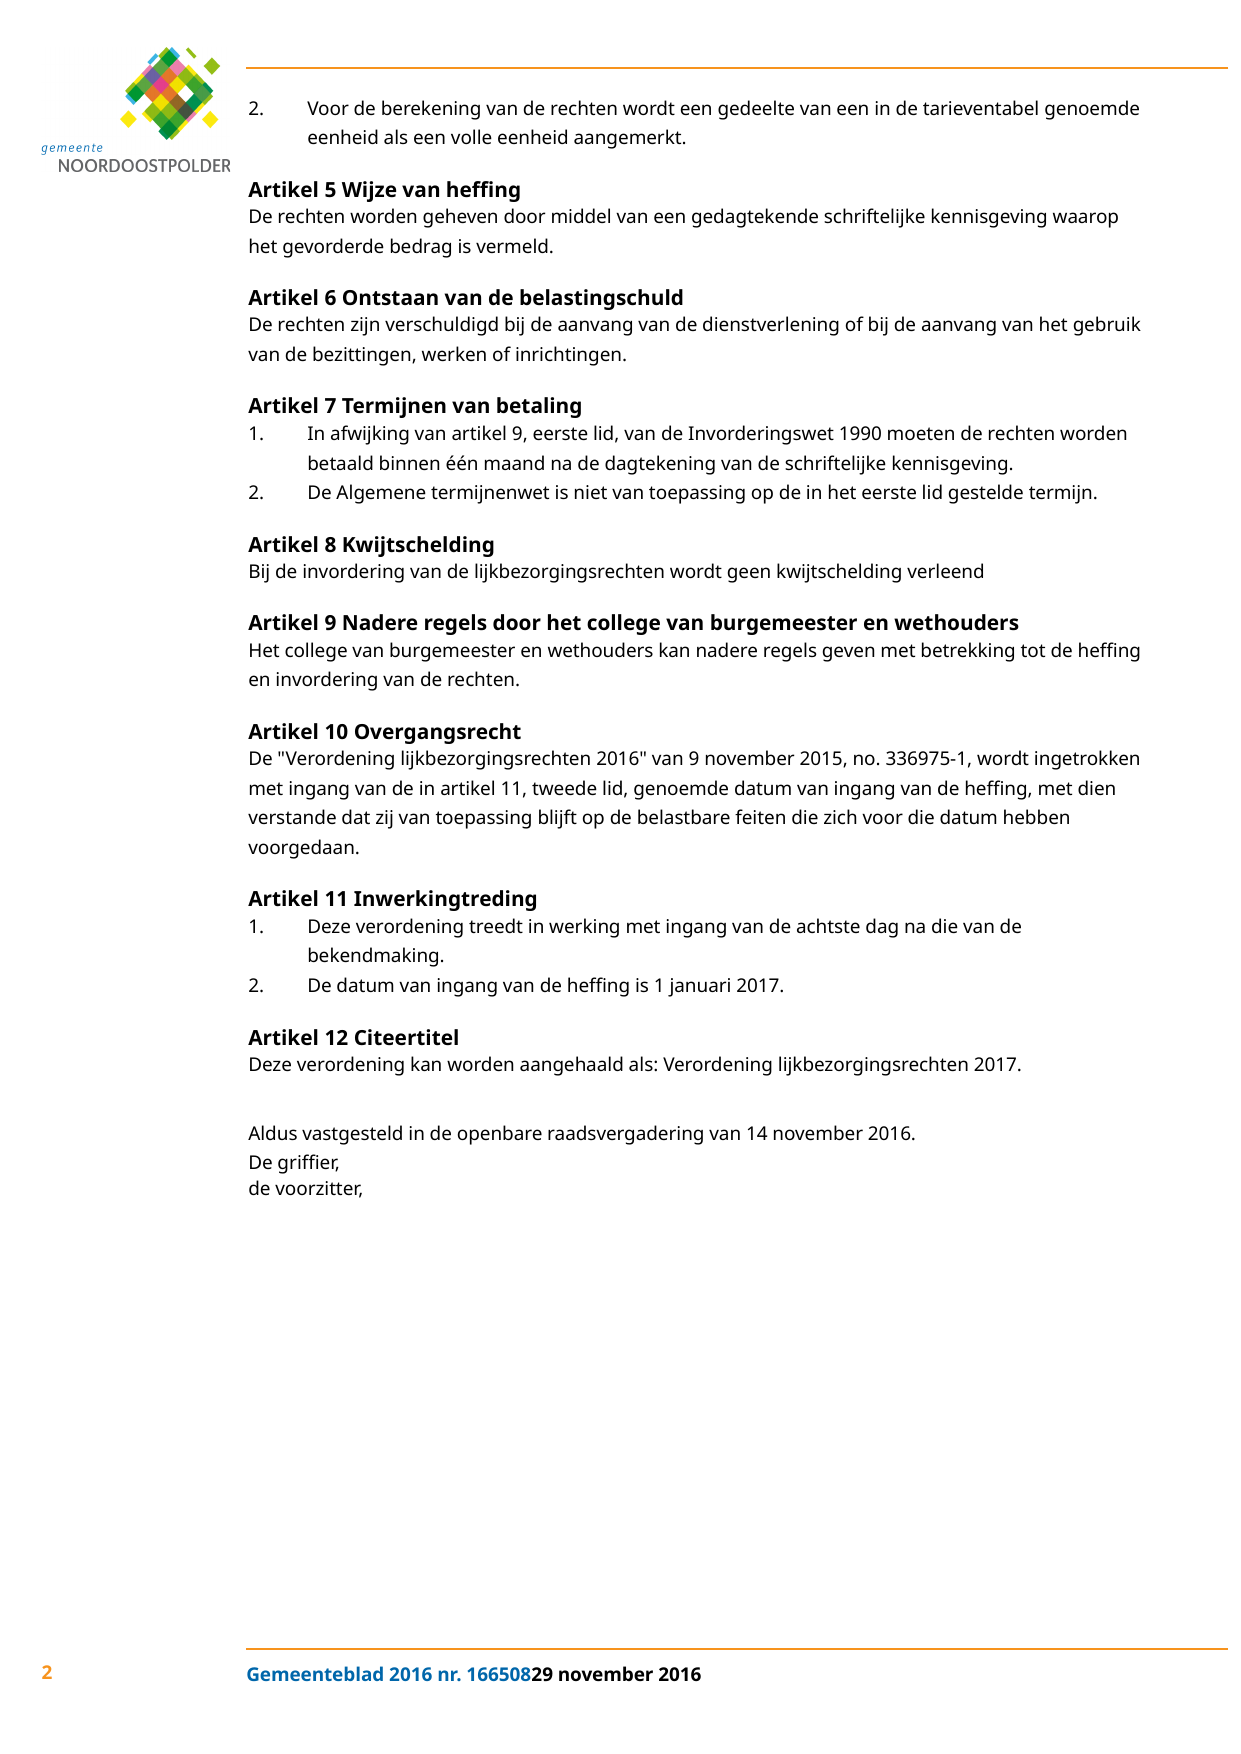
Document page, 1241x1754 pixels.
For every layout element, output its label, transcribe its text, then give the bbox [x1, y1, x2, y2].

text Artikel 8 Kwijtschelding [248, 530, 1152, 558]
text Bij de invordering van de lijkbezorgingsrechten wordt geen kwijtschelding verleend [248, 558, 1152, 584]
list De datum van ingang van de heffing is 1 januari 2017. [248, 972, 1152, 998]
list Deze verordening treedt in werking met ingang van de achtste dag na die van de bekendmaking. [248, 913, 1152, 968]
text De griffier, [248, 1149, 1152, 1175]
text Artikel 5 Wijze van heffing [248, 175, 1152, 203]
picture [41, 47, 231, 172]
text Artikel 6 Ontstaan van de belastingschuld [248, 283, 1152, 312]
list In afwijking van artikel 9, eerste lid, van de Invorderingswet 1990 moeten de rechten worden betaald binnen één maand na de dagtekening van de schriftelijke kennisgeving. [248, 420, 1152, 475]
text Artikel 11 Inwerkingtreding [248, 884, 1152, 913]
text Artikel 7 Termijnen van betaling [248, 392, 1152, 420]
list Voor de berekening van de rechten wordt een gedeelte van een in de tarieventabel genoemde eenheid als een volle eenheid aangemerkt. [248, 95, 1152, 150]
text Aldus vastgesteld in de openbare raadsvergadering van 14 november 2016. [248, 1120, 1152, 1146]
text de voorzitter, [248, 1175, 1152, 1201]
text Het college van burgemeester en wethouders kan nadere regels geven met betrekking tot de heffing en invordering van de rechten. [248, 637, 1152, 692]
text Deze verordening kan worden aangehaald als: Verordening lijkbezorgingsrechten 2017. [248, 1051, 1152, 1077]
text De rechten worden geheven door middel van een gedagtekende schriftelijke kennisgeving waarop het gevorderde bedrag is vermeld. [248, 203, 1152, 258]
text De "Verordening lijkbezorgingsrechten 2016" van 9 november 2015, no. 336975-1, wordt ingetrokken met ingang van de in artikel 11, tweede lid, genoemde datum van ingang van de heffing, met dien verstande dat zij van toepassing blijft op de belastbare feiten die zich voor die datum hebben voorgedaan. [248, 745, 1152, 860]
list De Algemene termijnenwet is niet van toepassing op de in het eerste lid gestelde termijn. [248, 479, 1152, 505]
text Artikel 10 Overgangsrecht [248, 717, 1152, 745]
text Artikel 12 Citeertitel [248, 1023, 1152, 1051]
text Artikel 9 Nadere regels door het college van burgemeester en wethouders [248, 608, 1152, 637]
text De rechten zijn verschuldigd bij de aanvang van de dienstverlening of bij de aanvang van het gebruik van de bezittingen, werken of inrichtingen. [248, 312, 1152, 367]
